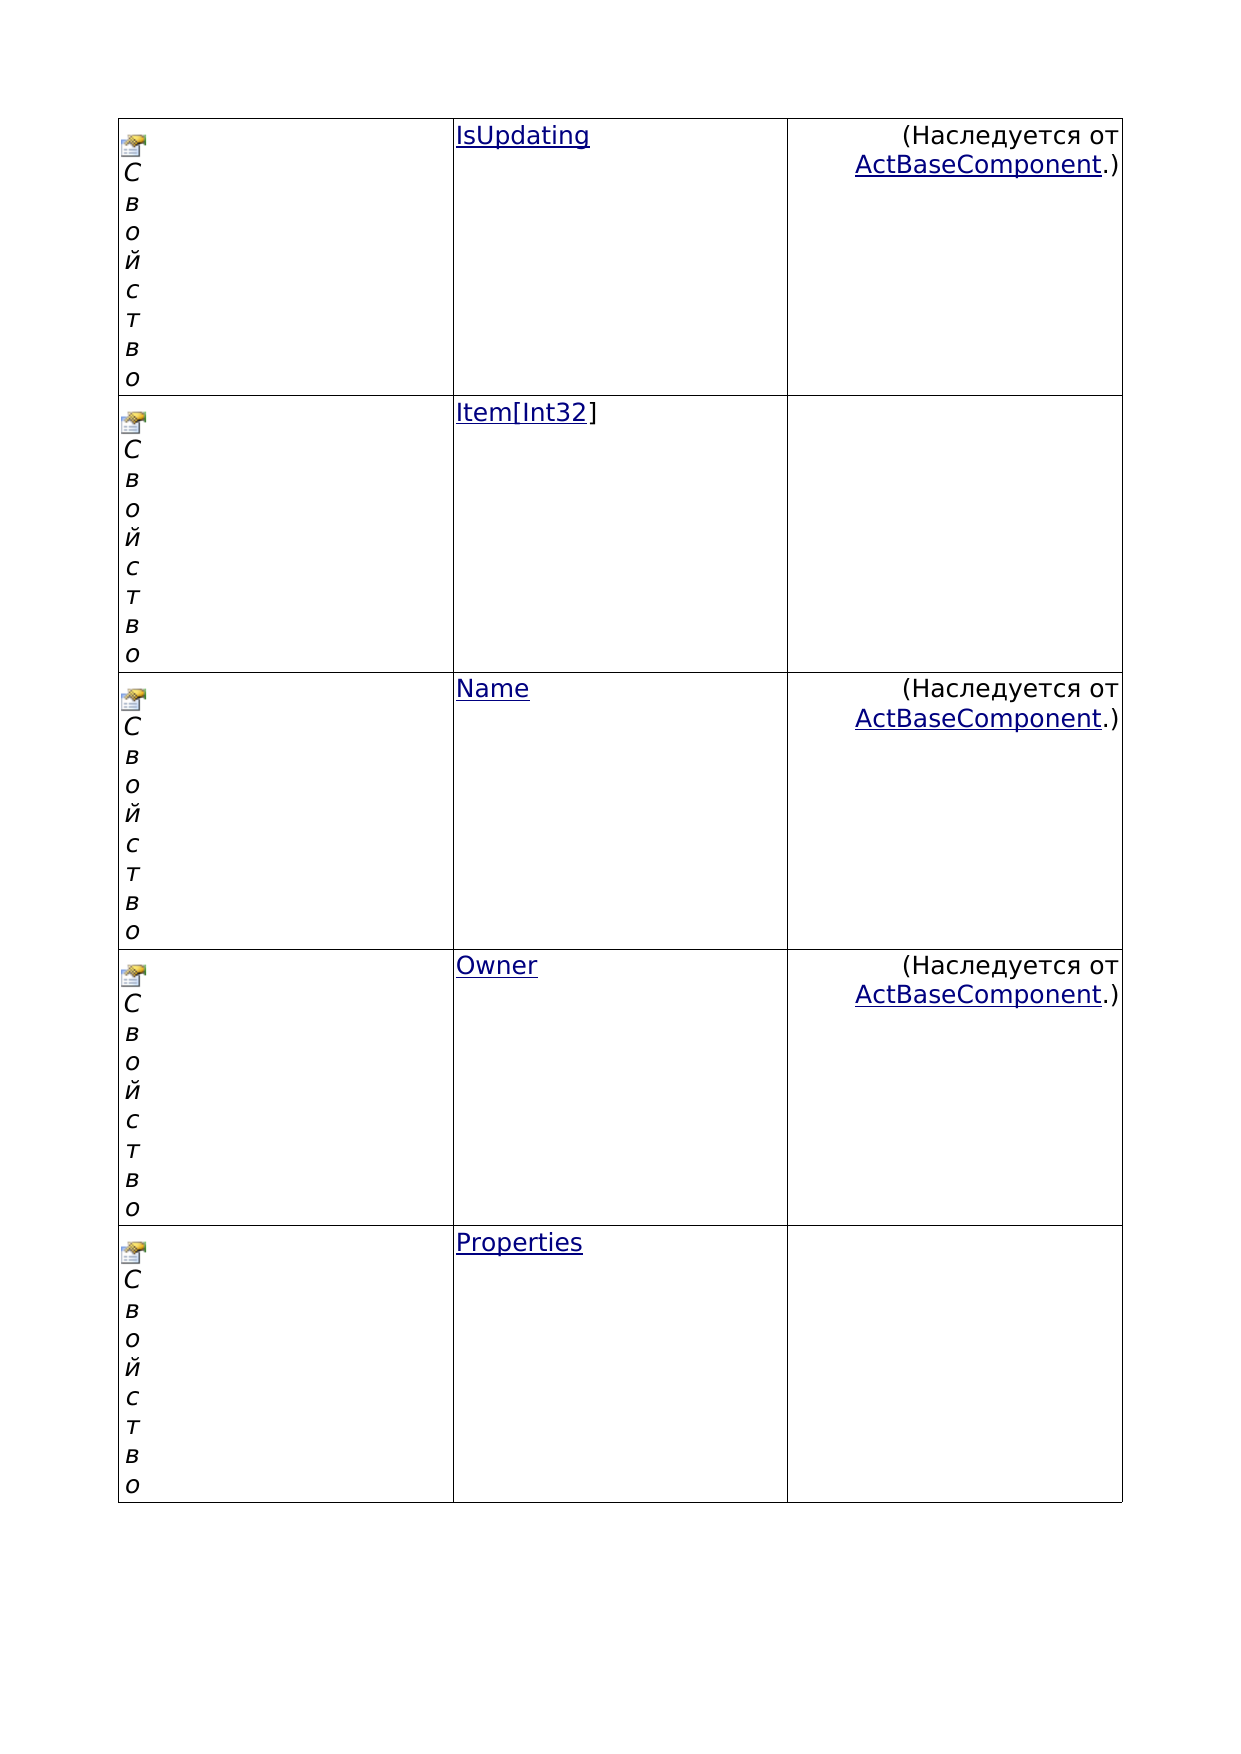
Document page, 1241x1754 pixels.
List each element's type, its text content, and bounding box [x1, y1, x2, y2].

table_cell Owner [454, 950, 787, 1225]
table_cell [119, 1226, 453, 1502]
picture [121, 687, 147, 713]
picture [121, 1240, 147, 1266]
table_cell [788, 1226, 1122, 1502]
table_cell [788, 396, 1122, 672]
table_cell [119, 950, 453, 1225]
picture [121, 963, 147, 989]
table_cell (Наследуется от ActBaseComponent.) [788, 673, 1122, 948]
table_cell (Наследуется от ActBaseComponent.) [788, 119, 1122, 395]
table_cell Item[Int32] [454, 396, 787, 672]
table_cell Properties [454, 1226, 787, 1502]
table_cell [119, 119, 453, 395]
picture [121, 133, 147, 159]
table_cell [119, 673, 453, 948]
table_cell Name [454, 673, 787, 948]
picture [121, 410, 147, 436]
table_cell (Наследуется от ActBaseComponent.) [788, 950, 1122, 1225]
table_cell [119, 396, 453, 672]
table_cell IsUpdating [454, 119, 787, 395]
